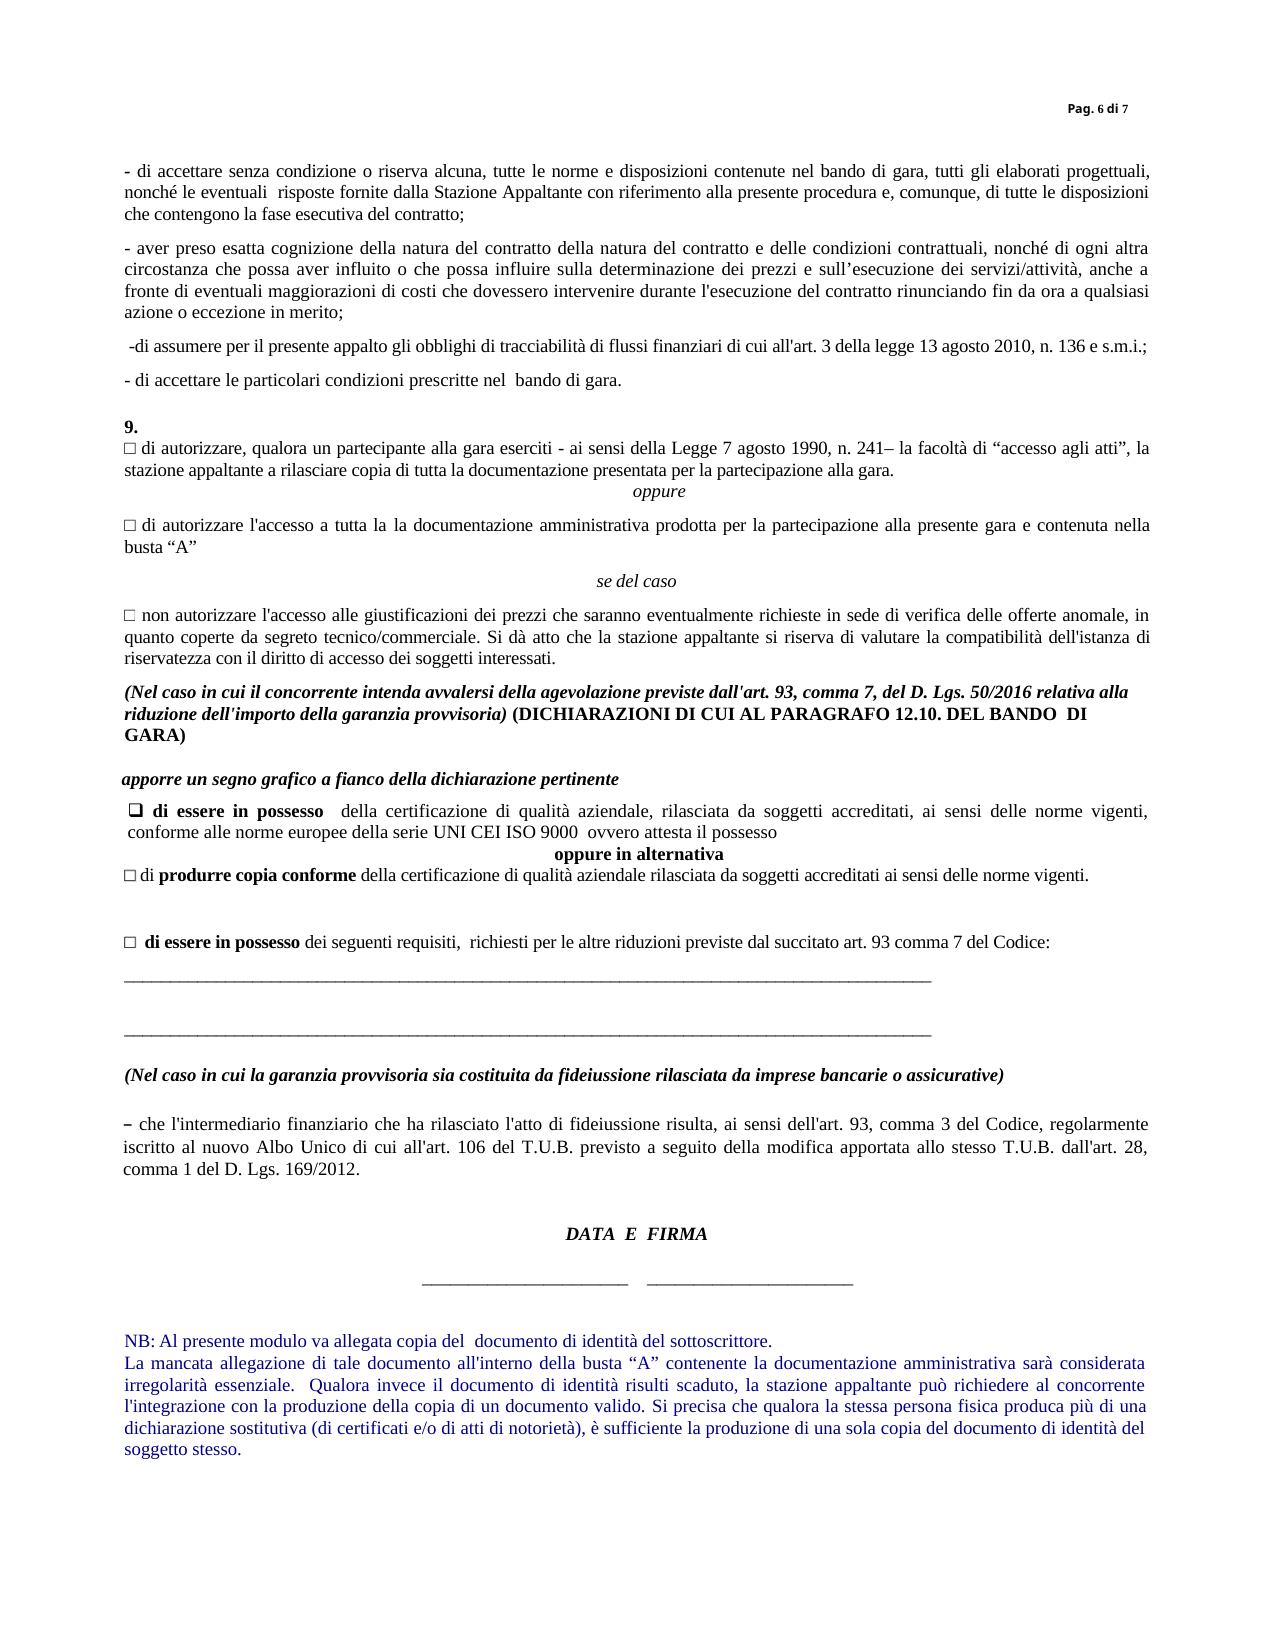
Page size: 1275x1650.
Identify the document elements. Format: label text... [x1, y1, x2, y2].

text La mancata allegazione di tale documento all'interno della busta “A” contenente la documentazione amministrativa sarà considerata irregolarità essenziale. Qualora invece il documento di identità risulti scaduto, la stazione appaltante può richiedere al concorrente l'integrazione con la produzione della copia di un documento valido. Si precisa che qualora la stessa persona fisica produca più di una dichiarazione sostitutiva (di certificati e/o di atti di notorietà), è sufficiente la produzione di una sola copia del documento di identità del soggetto stesso. [124, 1352, 1147, 1460]
text □ non autorizzare l'accesso alle giustificazioni dei prezzi che saranno eventualmente richieste in sede di verifica delle offerte anomale, in quanto coperte da segreto tecnico/commerciale. Si dà atto che la stazione appaltante si riserva di valutare la compatibilità dell'istanza di riservatezza con il diritto di accesso dei soggetti interessati. [124, 604, 1151, 669]
list di essere in possesso della certificazione di qualità aziendale, rilasciata da soggetti accreditati, ai sensi delle norme vigenti, conforme alle norme europee della serie UNI CEI ISO 9000 ovvero attesta il possesso [127, 800, 1151, 843]
text □ di autorizzare l'accesso a tutta la la documentazione amministrativa prodotta per la partecipazione alla presente gara e contenuta nella busta “A” [124, 514, 1151, 557]
list oppure [124, 480, 1151, 502]
list che l'intermediario finanziario che ha rilasciato l'atto di fideiussione risulta, ai sensi dell'art. 93, comma 3 del Codice, regolarmente iscritto al nuovo Albo Unico di cui all'art. 106 del T.U.B. previsto a seguito della modifica apportata allo stesso T.U.B. dall'art. 28, comma 1 del D. Lgs. 169/2012. [123, 1111, 1151, 1179]
text (Nel caso in cui il concorrente intenda avvalersi della agevolazione previste dall'art. 93, comma 7, del D. Lgs. 50/2016 relativa alla riduzione dell'importo della garanzia provvisoria) (dichiarazioni di cui al paragrafo 12.10. del bando di gara) [124, 681, 1151, 746]
text □ di essere in possesso dei seguenti requisiti, richiesti per le altre riduzioni previste dal succitato art. 93 comma 7 del Codice: [124, 931, 1151, 952]
text ________________________________________________________________________________________ [124, 963, 1151, 984]
text - aver preso esatta cognizione della natura del contratto della natura del contratto e delle condizioni contrattuali, nonché di ogni altra circostanza che possa aver influito o che possa influire sulla determinazione dei prezzi e sull’esecuzione dei servizi/attività, anche a fronte di eventuali maggiorazioni di costi che dovessero intervenire durante l'esecuzione del contratto rinunciando fin da ora a qualsiasi azione o eccezione in merito; [124, 237, 1151, 323]
text □ di autorizzare, qualora un partecipante alla gara eserciti - ai sensi della Legge 7 agosto 1990, n. 241– la facoltà di “accesso agli atti”, la stazione appaltante a rilasciare copia di tutta la documentazione presentata per la partecipazione alla gara. [124, 437, 1151, 480]
text 9. [124, 416, 1151, 437]
text ________________________________________________________________________________________ [124, 1017, 1151, 1038]
text ______________________ ______________________ [124, 1266, 1151, 1287]
text se del caso [124, 570, 1151, 592]
text - di accettare le particolari condizioni prescritte nel bando di gara. [124, 369, 1151, 391]
text DATA E FIRMA [124, 1222, 1151, 1244]
text oppure in alternativa [127, 843, 1151, 864]
text apporre un segno grafico a fianco della dichiarazione pertinente [121, 767, 1151, 789]
text -di assumere per il presente appalto gli obblighi di tracciabilità di flussi finanziari di cui all'art. 3 della legge 13 agosto 2010, n. 136 e s.m.i.; [124, 335, 1151, 357]
text □ di produrre copia conforme della certificazione di qualità aziendale rilasciata da soggetti accreditati ai sensi delle norme vigenti. [124, 864, 1151, 886]
text - di accettare senza condizione o riserva alcuna, tutte le norme e disposizioni contenute nel bando di gara, tutti gli elaborati progettuali, nonché le eventuali risposte fornite dalla Stazione Appaltante con riferimento alla presente procedura e, comunque, di tutte le disposizioni che contengono la fase esecutiva del contratto; [124, 159, 1151, 224]
text NB: Al presente modulo va allegata copia del documento di identità del sottoscrittore. [124, 1330, 1147, 1352]
text (Nel caso in cui la garanzia provvisoria sia costituita da fideiussione rilasciata da imprese bancarie o assicurative) [124, 1064, 1151, 1085]
